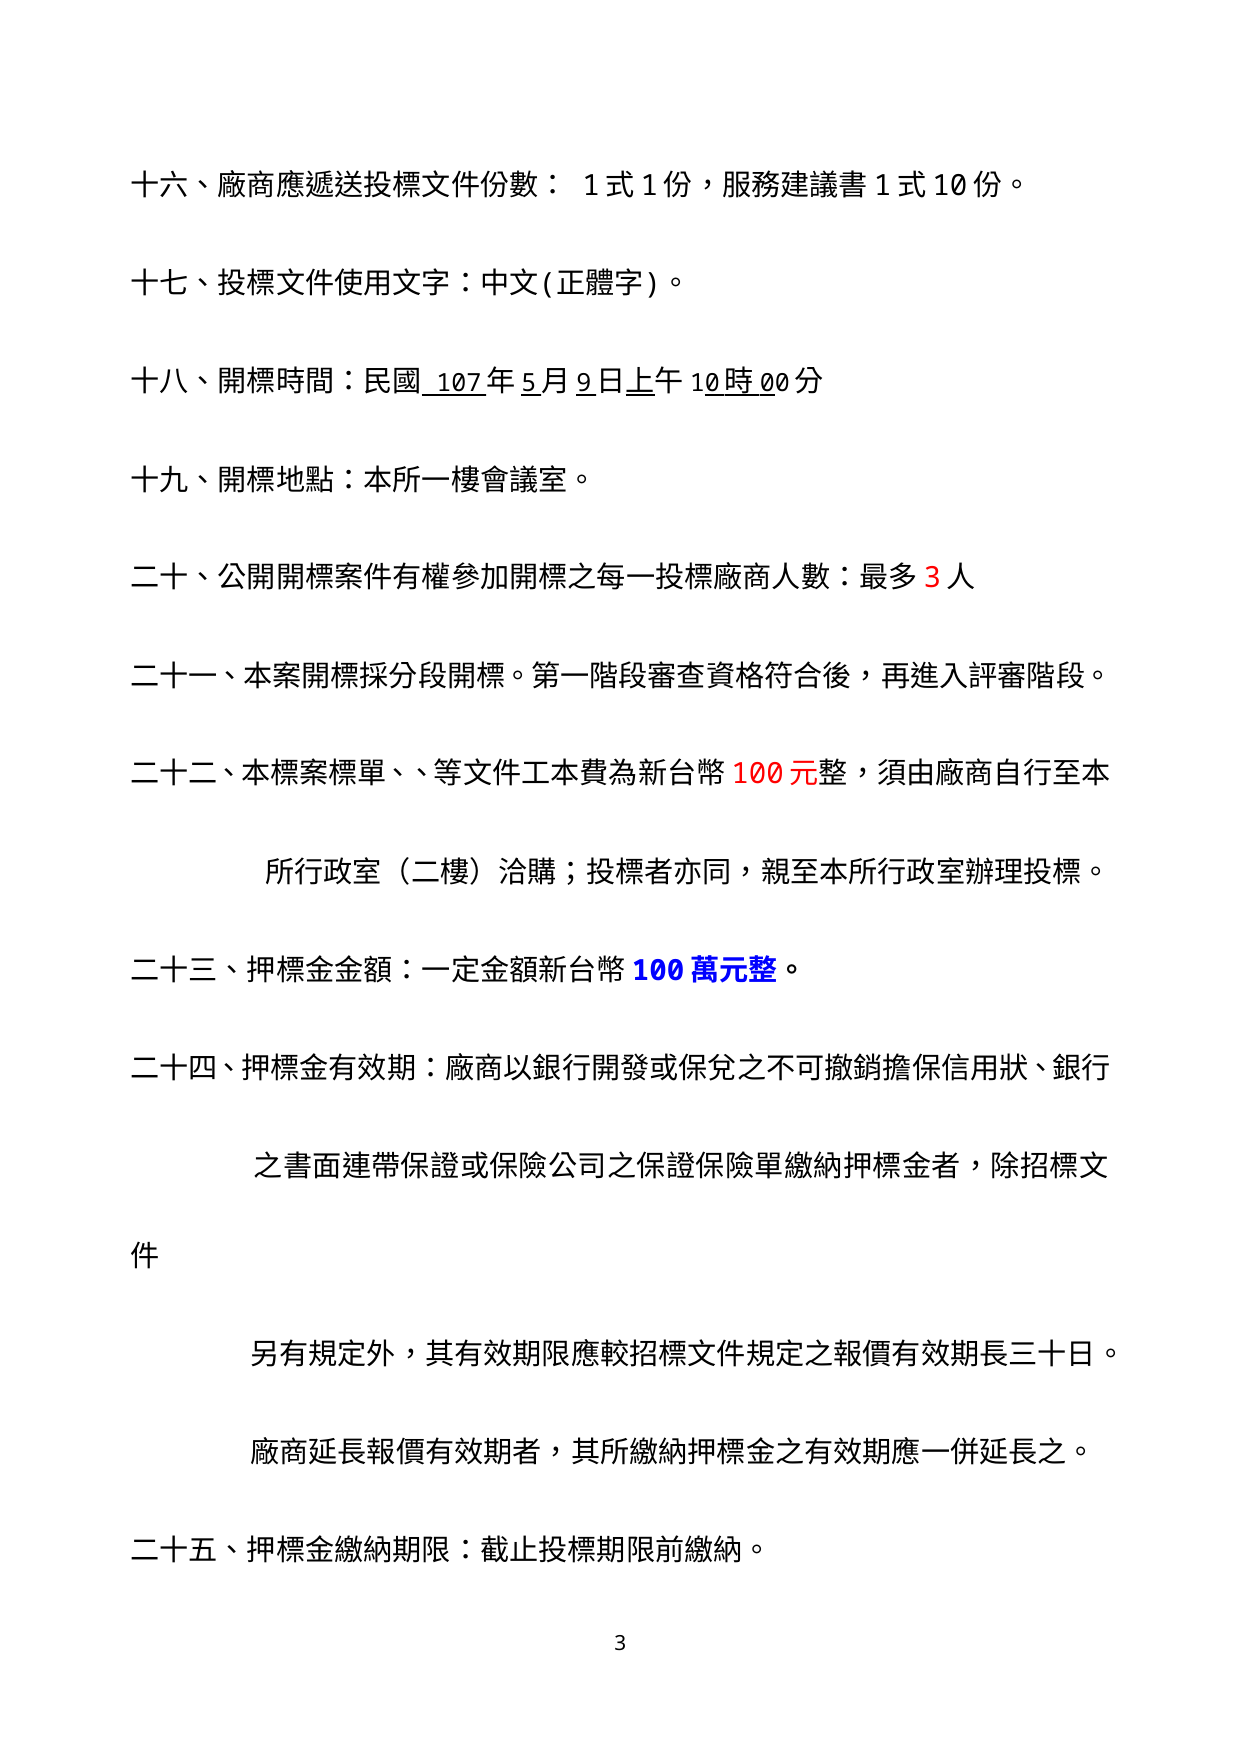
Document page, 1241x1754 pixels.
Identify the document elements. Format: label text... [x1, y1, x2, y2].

text 二十二、本標案標單、、等文件工本費為新台幣100元整，須由廠商自行至本 [130, 734, 1110, 809]
text 所行政室（二樓）洽購；投標者亦同，親至本所行政室辦理投標。 [130, 832, 1110, 907]
text 二十五、押標金繳納期限：截止投標期限前繳納。 [130, 1510, 1110, 1585]
text 另有規定外，其有效期限應較招標文件規定之報價有效期長三十日。 [130, 1314, 1110, 1389]
text 廠商延長報價有效期者，其所繳納押標金之有效期應一併延長之。 [130, 1412, 1110, 1487]
text 二十一、本案開標採分段開標。第一階段審查資格符合後，再進入評審階段。 [130, 636, 1110, 711]
text 二十三、押標金金額：一定金額新台幣100萬元整。 [130, 930, 1110, 1005]
text 之書面連帶保證或保險公司之保證保險單繳納押標金者，除招標文件 [130, 1126, 1110, 1291]
text 十八、開標時間：民國 107年5月9日上午10時00分 [130, 342, 1110, 417]
text 二十、公開開標案件有權參加開標之每一投標廠商人數：最多3人 [130, 538, 1110, 613]
text 十九、開標地點：本所一樓會議室。 [130, 440, 1110, 515]
text 十七、投標文件使用文字：中文(正體字)。 [130, 244, 1110, 319]
text 二十四、押標金有效期：廠商以銀行開發或保兌之不可撤銷擔保信用狀、銀行 [130, 1028, 1110, 1103]
text 十六、廠商應遞送投標文件份數： 1式1份，服務建議書1式10份。 [130, 146, 1110, 221]
